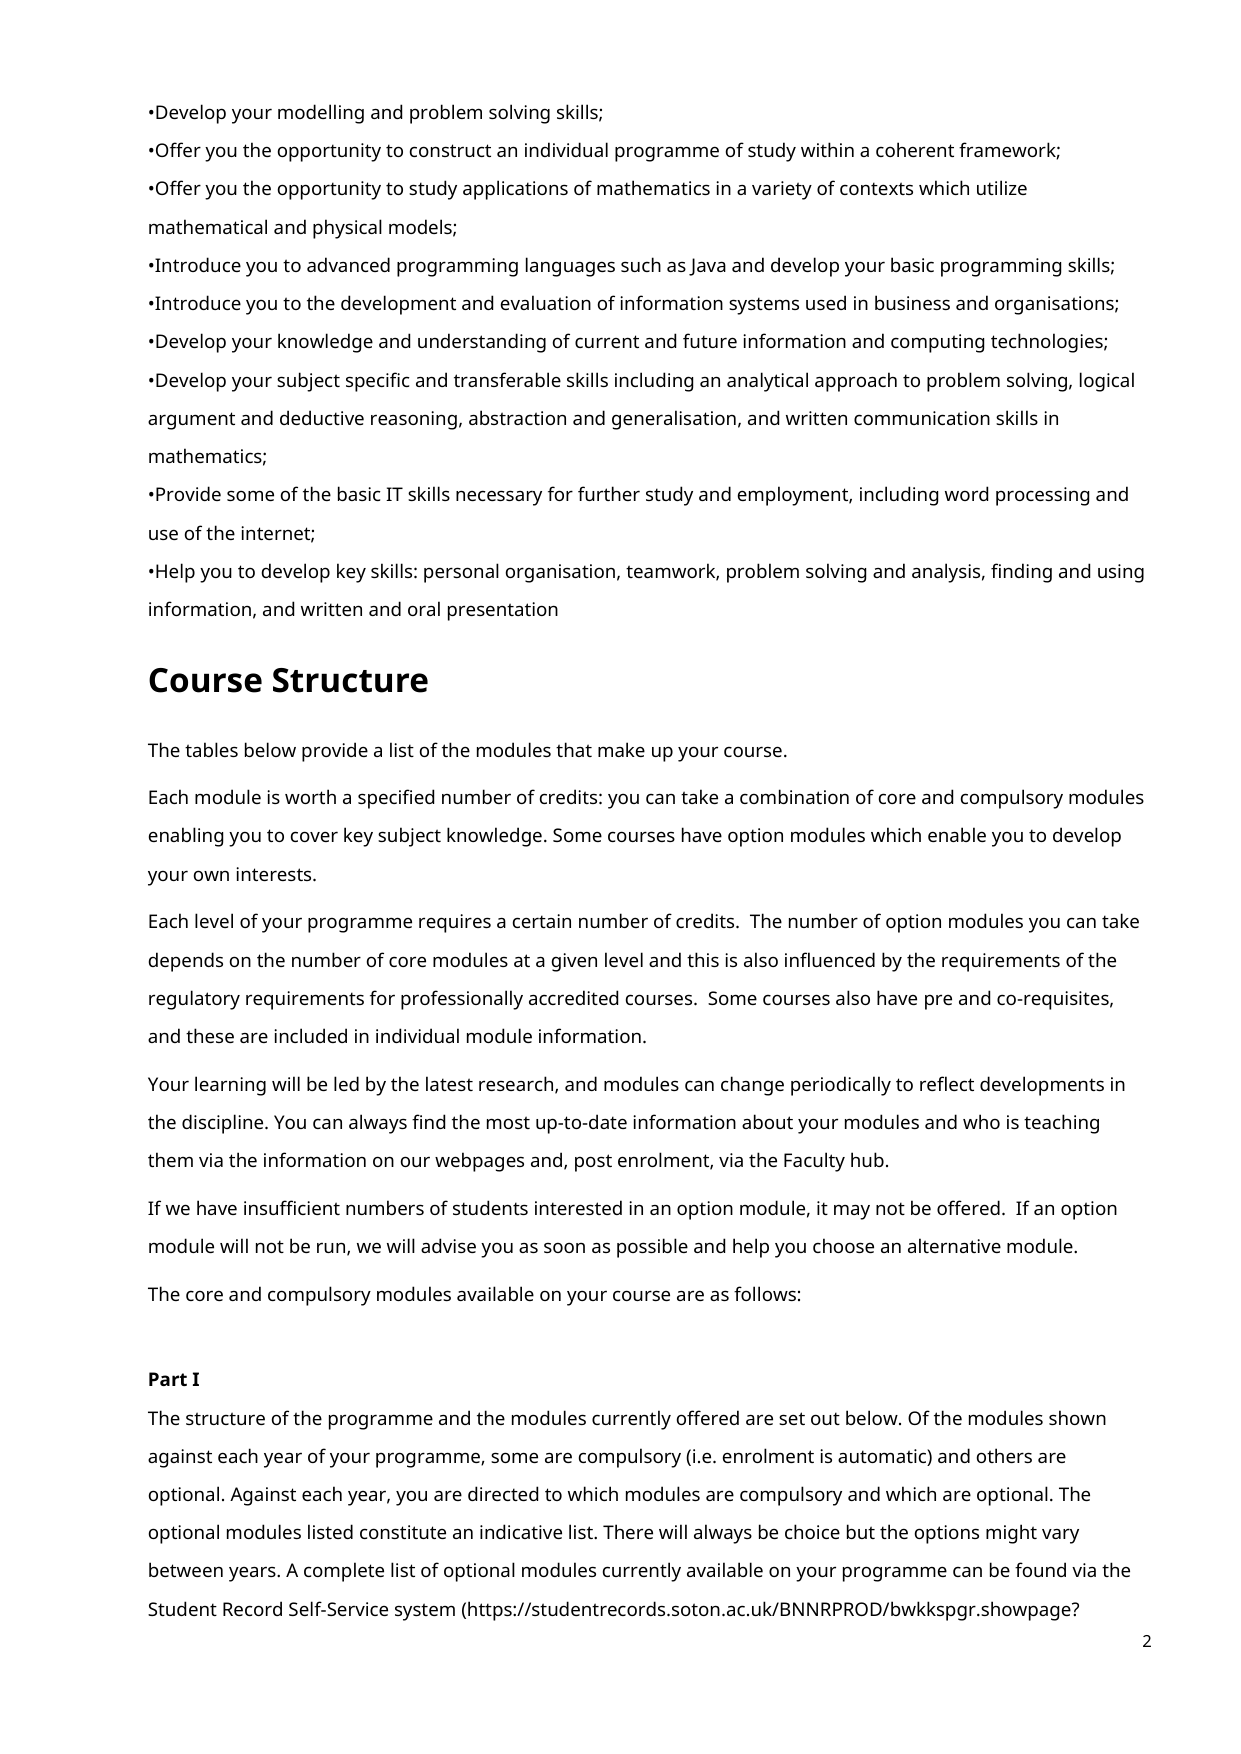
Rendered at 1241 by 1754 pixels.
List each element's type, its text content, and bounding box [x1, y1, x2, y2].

text •Develop your modelling and problem solving skills; •Offer you the opportunity to construct an individual programme of study within a coherent framework; •Offer you the opportunity to study applications of mathematics in a variety of contexts which utilize mathematical and physical models; •Introduce you to advanced programming languages such as Java and develop your basic programming skills; •Introduce you to the development and evaluation of information systems used in business and organisations; •Develop your knowledge and understanding of current and future information and computing technologies; •Develop your subject specific and transferable skills including an analytical approach to problem solving, logical argument and deductive reasoning, abstraction and generalisation, and written communication skills in mathematics; •Provide some of the basic IT skills necessary for further study and employment, including word processing and use of the internet; •Help you to develop key skills: personal organisation, teamwork, problem solving and analysis, finding and using information, and written and oral presentation [148, 99, 1152, 622]
text Each level of your programme requires a certain number of credits. The number of option modules you can take depends on the number of core modules at a given level and this is also influenced by the requirements of the regulatory requirements for professionally accredited courses. Some courses also have pre and co-requisites, and these are included in individual module information. [148, 909, 1152, 1049]
table_header Part I The structure of the programme and the modules currently offered are set out below. Of the modules shown against each year of your programme, some are compulsory (i.e. enrolment is automatic) and others are optional. Against each year, you are directed to which modules are compulsory and which are optional. The optional modules listed constitute an indicative list. There will always be choice but the options might vary between years. A complete list of optional modules currently available on your programme can be found via the Student Record Self-Service system (https://studentrecords.soton.ac.uk/BNNRPROD/bwkkspgr.showpage? [136, 1329, 1152, 1622]
text The tables below provide a list of the modules that make up your course. [148, 737, 1152, 762]
subtitle Course Structure [148, 656, 1152, 702]
text Your learning will be led by the latest research, and modules can change periodically to reflect developments in the discipline. You can always find the most up-to-date information about your modules and who is teaching them via the information on our webpages and, post enrolment, via the Faculty hub. [148, 1071, 1152, 1173]
text The core and compulsory modules available on your course are as follows: [148, 1281, 1152, 1306]
text If we have insufficient numbers of students interested in an option module, it may not be offered. If an option module will not be run, we will advise you as soon as possible and help you choose an alternative module. [148, 1195, 1152, 1259]
text Each module is worth a specified number of credits: you can take a combination of core and compulsory modules enabling you to cover key subject knowledge. Some courses have option modules which enable you to develop your own interests. [148, 784, 1152, 887]
